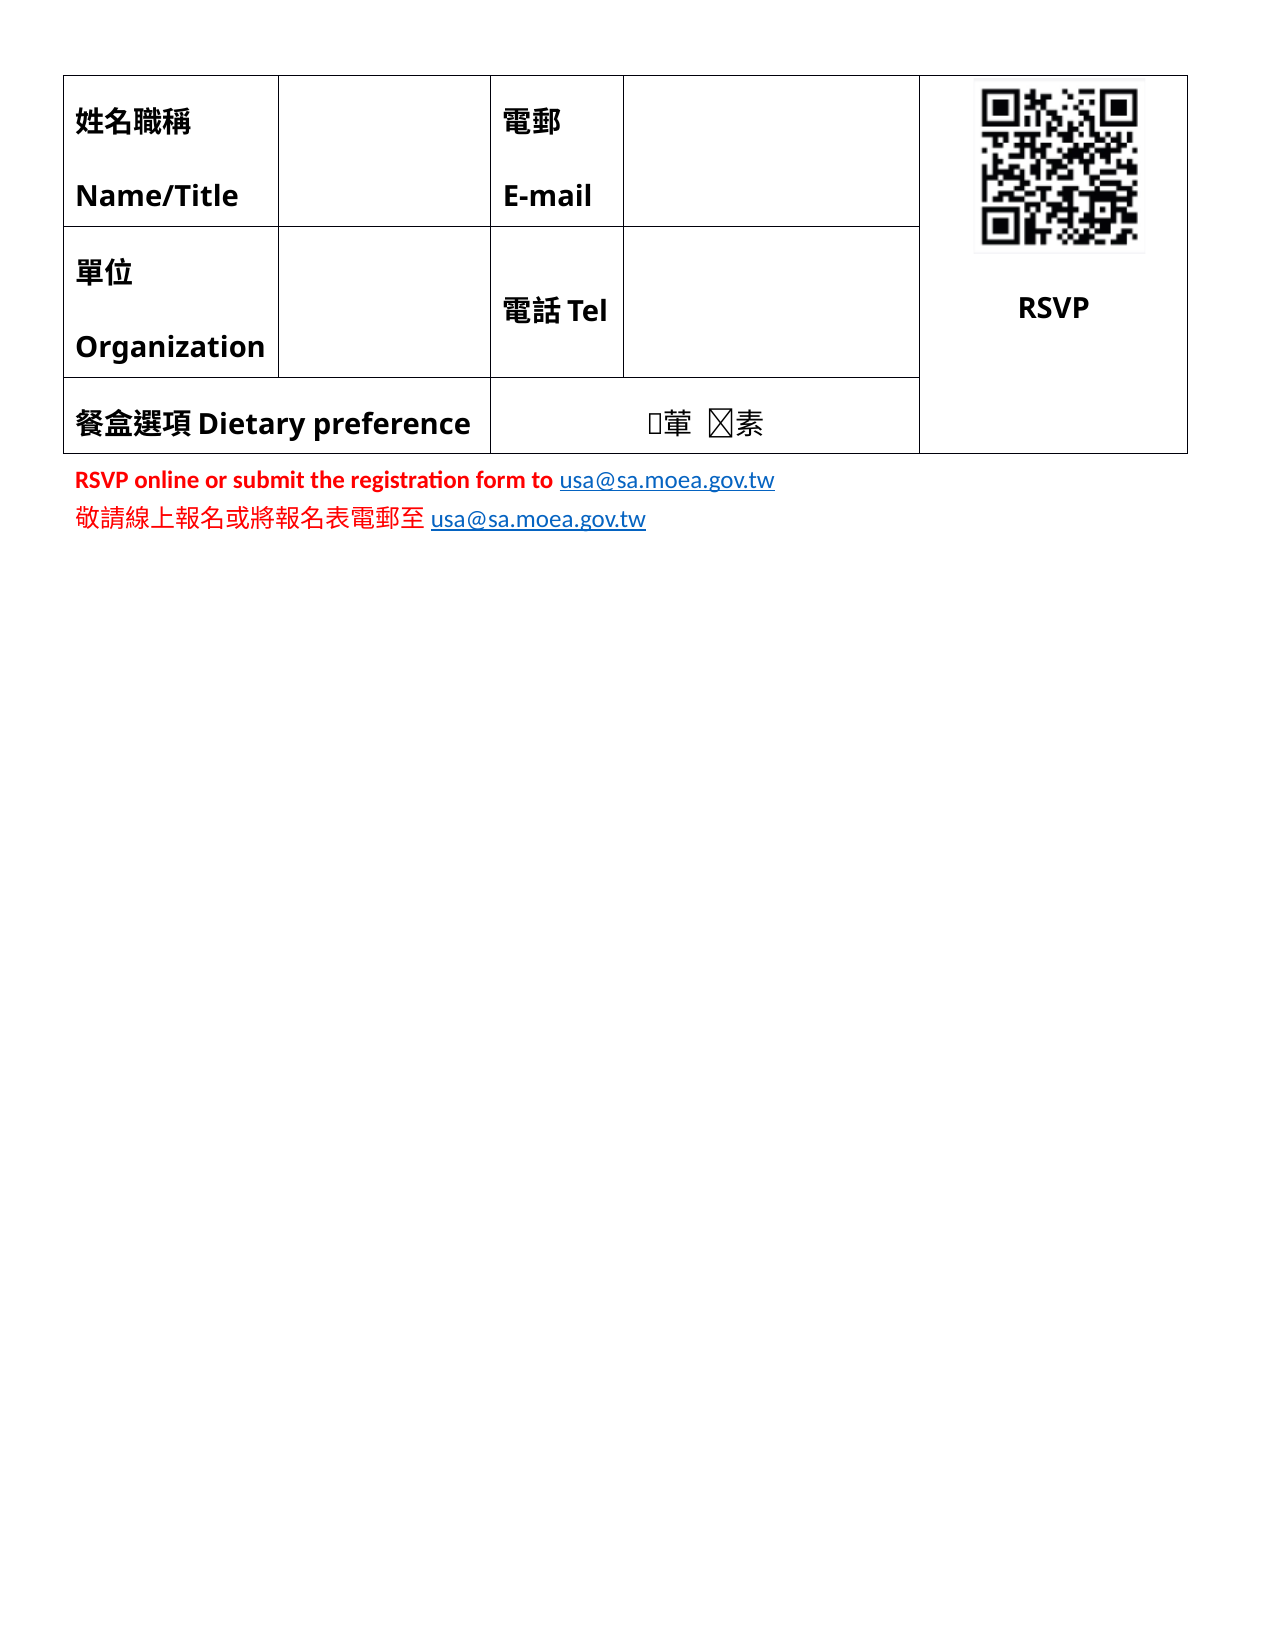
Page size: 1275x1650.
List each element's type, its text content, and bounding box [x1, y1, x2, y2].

table_cell [279, 76, 490, 226]
table_cell 單位Organization [64, 227, 278, 377]
table_cell RSVP [920, 76, 1187, 453]
text 敬請線上報名或將報名表電郵至 usa@sa.moea.gov.tw [75, 492, 1200, 529]
table_cell 電郵 E-mail [491, 76, 623, 226]
table_cell [624, 227, 919, 377]
table_cell 葷 素 [491, 378, 919, 453]
picture [973, 78, 1146, 254]
table_cell 姓名職稱Name/Title [64, 76, 278, 226]
table_cell 電話Tel [491, 227, 623, 377]
table_cell [279, 227, 490, 377]
text RSVP online or submit the registration form to usa@sa.moea.gov.tw [75, 454, 1200, 492]
table_cell [624, 76, 919, 226]
table_cell 餐盒選項Dietary preference [64, 378, 490, 453]
